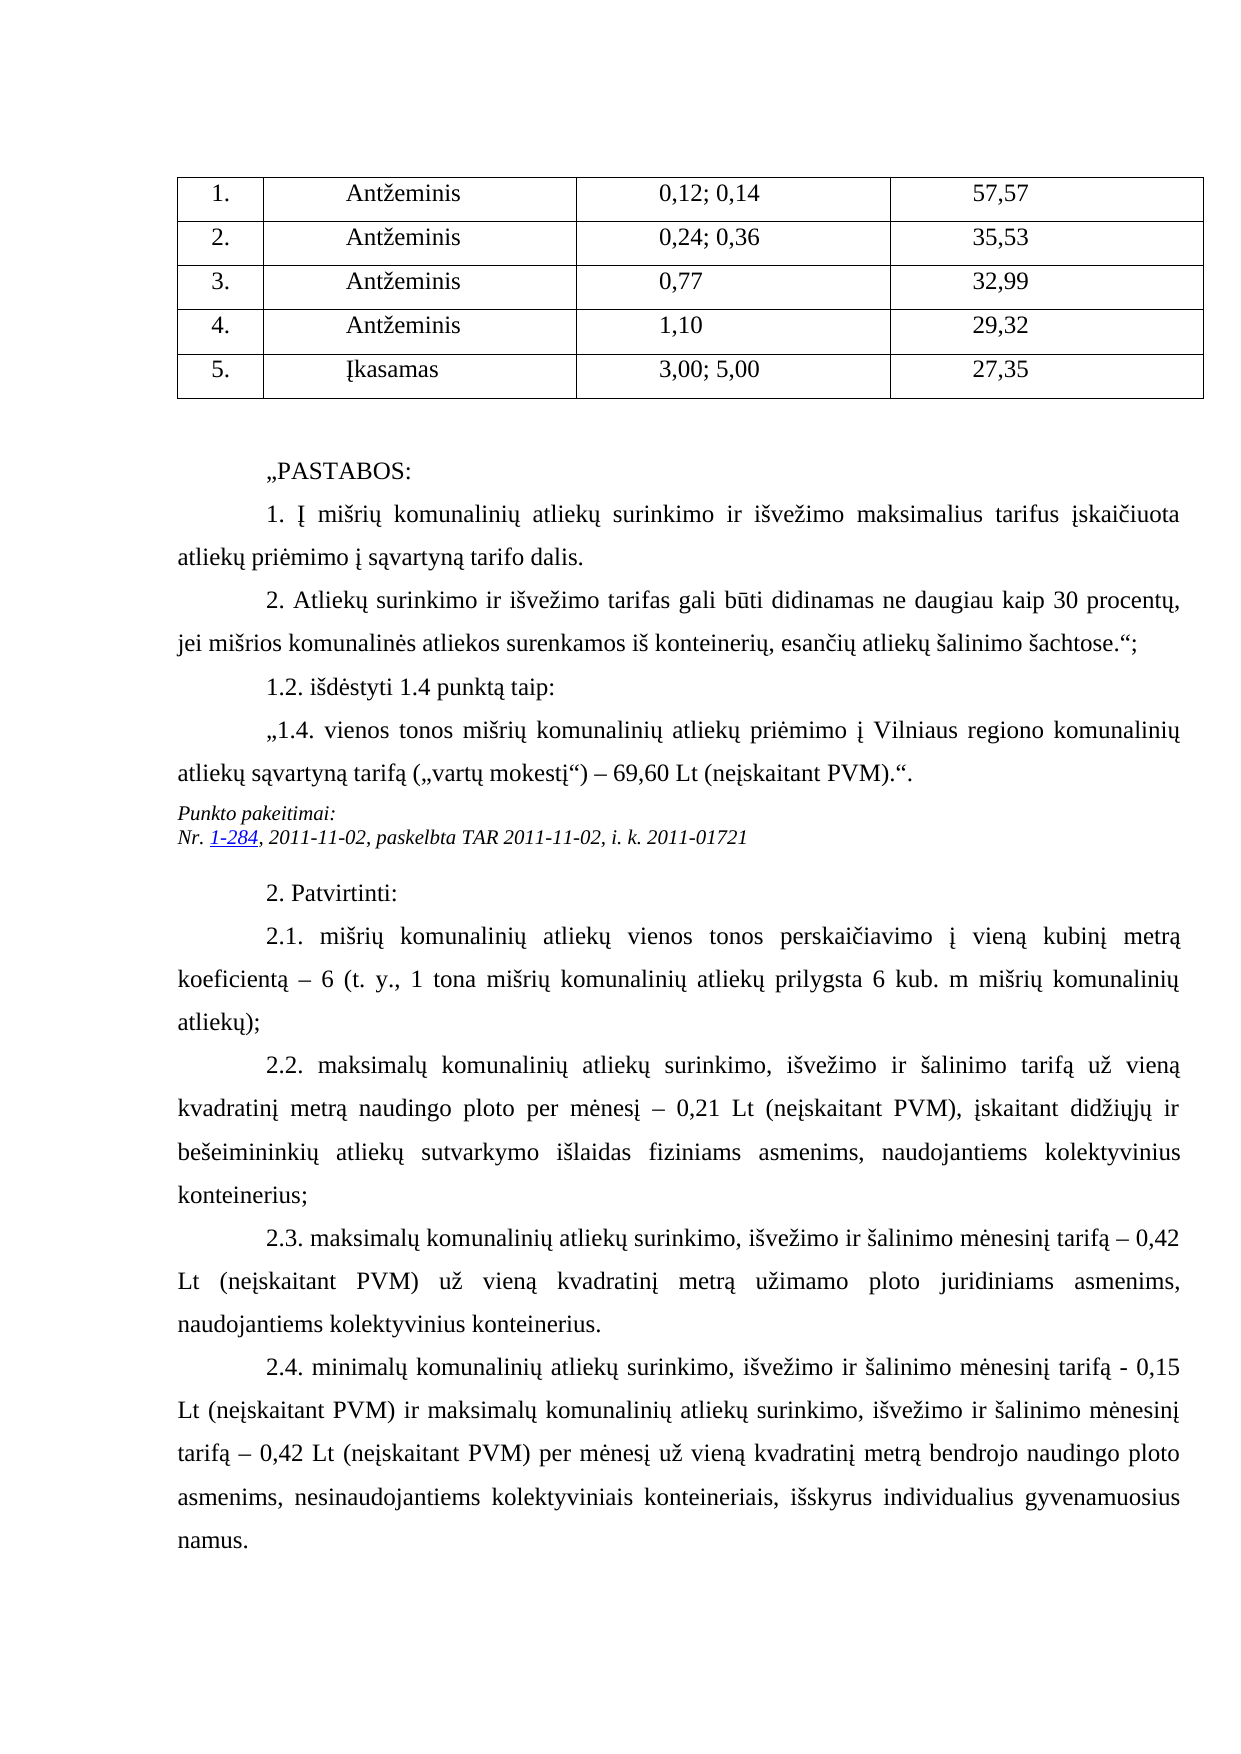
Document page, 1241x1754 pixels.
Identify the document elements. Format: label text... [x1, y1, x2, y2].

table_cell 1. [178, 178, 263, 221]
table_cell 5. [178, 355, 263, 397]
text „1.4. vienos tonos mišrių komunalinių atliekų priėmimo į Vilniaus regiono komunalinių atliekų sąvartyną tarifą („vartų mokestį“) – 69,60 Lt (neįskaitant PVM).“. [177, 715, 1181, 787]
table_cell 0,12; 0,14 [577, 178, 890, 221]
table_cell 32,99 [891, 266, 1203, 309]
text Punkto pakeitimai: [177, 801, 1181, 825]
table_cell 3. [178, 266, 263, 309]
table_cell Antžeminis [264, 266, 576, 309]
text 1.2. išdėstyti 1.4 punktą taip: [177, 672, 1181, 700]
table_cell 1,10 [577, 310, 890, 353]
table_cell Antžeminis [264, 310, 576, 353]
text 2. Patvirtinti: [177, 878, 1181, 907]
table_cell 35,53 [891, 222, 1203, 265]
text 2.4. minimalų komunalinių atliekų surinkimo, išvežimo ir šalinimo mėnesinį tarifą - 0,15 Lt (neįskaitant PVM) ir maksimalų komunalinių atliekų surinkimo, išvežimo ir šalinimo mėnesinį tarifą – 0,42 Lt (neįskaitant PVM) per mėnesį už vieną kvadratinį metrą bendrojo naudingo ploto asmenims, nesinaudojantiems kolektyviniais konteineriais, išskyrus individualius gyvenamuosius namus. [177, 1352, 1181, 1553]
text 2.3. maksimalų komunalinių atliekų surinkimo, išvežimo ir šalinimo mėnesinį tarifą – 0,42 Lt (neįskaitant PVM) už vieną kvadratinį metrą užimamo ploto juridiniams asmenims, naudojantiems kolektyvinius konteinerius. [177, 1223, 1181, 1338]
table_cell 27,35 [891, 355, 1203, 397]
table_cell 0,24; 0,36 [577, 222, 890, 265]
table_cell 3,00; 5,00 [577, 355, 890, 397]
table_cell 2. [178, 222, 263, 265]
table_cell 4. [178, 310, 263, 353]
table_cell Įkasamas [264, 355, 576, 397]
text 2.1. mišrių komunalinių atliekų vienos tonos perskaičiavimo į vieną kubinį metrą koeficientą – 6 (t. y., 1 tona mišrių komunalinių atliekų prilygsta 6 kub. m mišrių komunalinių atliekų); [177, 921, 1181, 1036]
table_cell 29,32 [891, 310, 1203, 353]
text 1. Į mišrių komunalinių atliekų surinkimo ir išvežimo maksimalius tarifus įskaičiuota atliekų priėmimo į sąvartyną tarifo dalis. [177, 499, 1181, 571]
table_cell Antžeminis [264, 178, 576, 221]
table_cell 0,77 [577, 266, 890, 309]
text 2.2. maksimalų komunalinių atliekų surinkimo, išvežimo ir šalinimo tarifą už vieną kvadratinį metrą naudingo ploto per mėnesį – 0,21 Lt (neįskaitant PVM), įskaitant didžiųjų ir bešeimininkių atliekų sutvarkymo išlaidas fiziniams asmenims, naudojantiems kolektyvinius konteinerius; [177, 1050, 1181, 1208]
table_cell 57,57 [891, 178, 1203, 221]
text „PASTABOS: [177, 456, 1181, 485]
table_cell Antžeminis [264, 222, 576, 265]
text 2. Atliekų surinkimo ir išvežimo tarifas gali būti didinamas ne daugiau kaip 30 procentų, jei mišrios komunalinės atliekos surenkamos iš konteinerių, esančių atliekų šalinimo šachtose.“; [177, 585, 1181, 657]
text Nr. 1-284, 2011-11-02, paskelbta TAR 2011-11-02, i. k. 2011-01721 [177, 825, 1181, 849]
